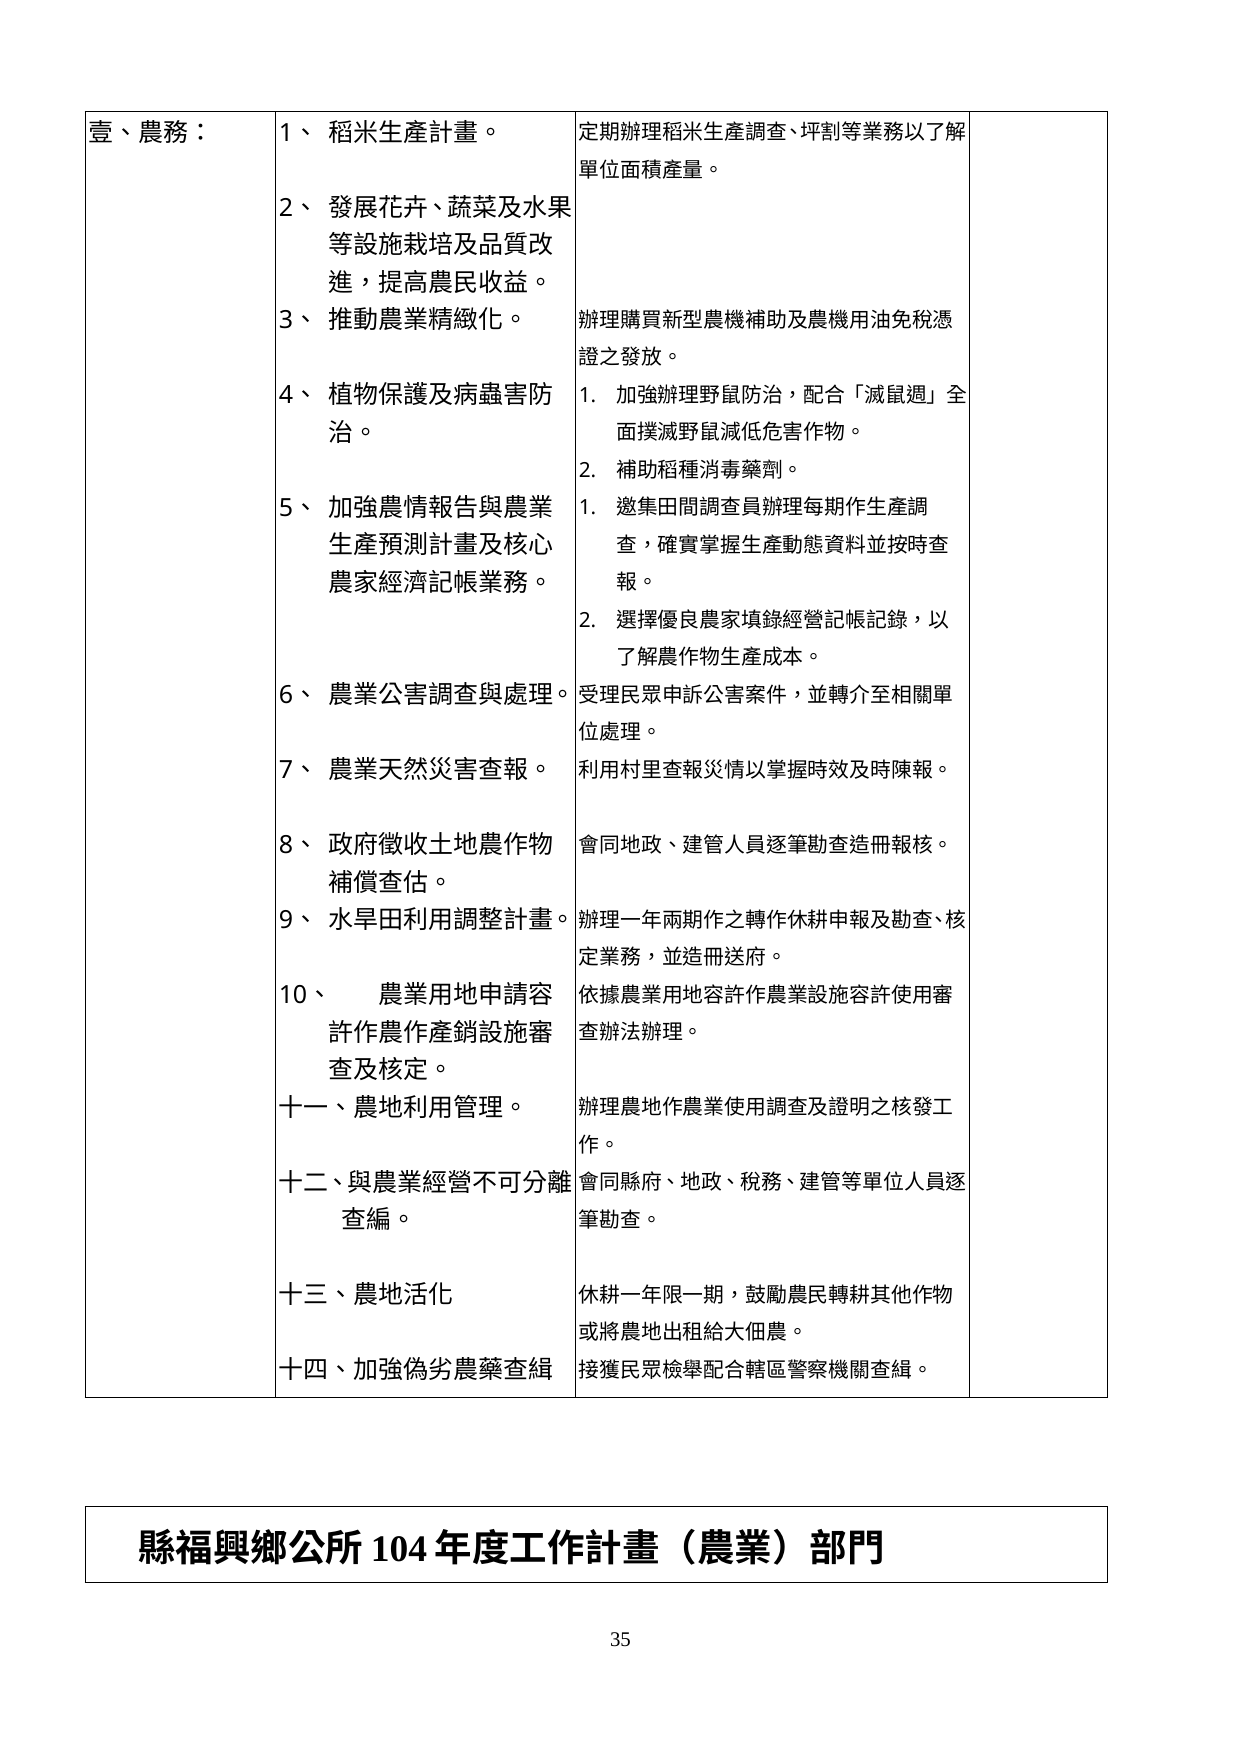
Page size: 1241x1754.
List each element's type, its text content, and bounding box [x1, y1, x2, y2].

table_cell [970, 112, 1107, 1397]
table_cell 定期辦理稻米生產調查、坪割等業務以了解單位面積產量。 辦理購買新型農機補助及農機用油免稅憑證之發放。 加強辦理野鼠防治，配合「滅鼠週」全面撲滅野鼠減低危害作物。 補助稻種消毒藥劑。 邀集田間調查員辦理每期作生產調查，確實掌握生產動態資料並按時查報。 選擇優良農家填錄經營記帳記錄，以了解農作物生產成本。 受理民眾申訴公害案件，並轉介至相關單位處理。 利用村里查報災情以掌握時效及時陳報。 會同地政、建管人員逐筆勘查造冊報核。 辦理一年兩期作之轉作休耕申報及勘查、核定業務，並造冊送府。 依據農業用地容許作農業設施容許使用審查辦法辦理。 辦理農地作農業使用調查及證明之核發工作。 會同縣府、地政、稅務、建管等單位人員逐筆勘查。 休耕一年限一期，鼓勵農民轉耕其他作物或將農地出租給大佃農。 接獲民眾檢舉配合轄區警察機關查緝。 [576, 112, 969, 1397]
table_cell 壹、農務： [86, 112, 275, 1397]
table_header 縣福興鄉公所104年度工作計畫（農業）部門 [86, 1507, 1107, 1582]
table_cell 稻米生產計畫。 發展花卉、蔬菜及水果等設施栽培及品質改進，提高農民收益。 推動農業精緻化。 植物保護及病蟲害防治。 加強農情報告與農業生產預測計畫及核心農家經濟記帳業務。 農業公害調查與處理。 農業天然災害查報。 政府徵收土地農作物補償查估。 水旱田利用調整計畫。 農業用地申請容許作農作產銷設施審查及核定。 十一、農地利用管理。 十二、與農業經營不可分離查編。 十三、農地活化 十四、加強偽劣農藥查緝 [276, 112, 575, 1397]
